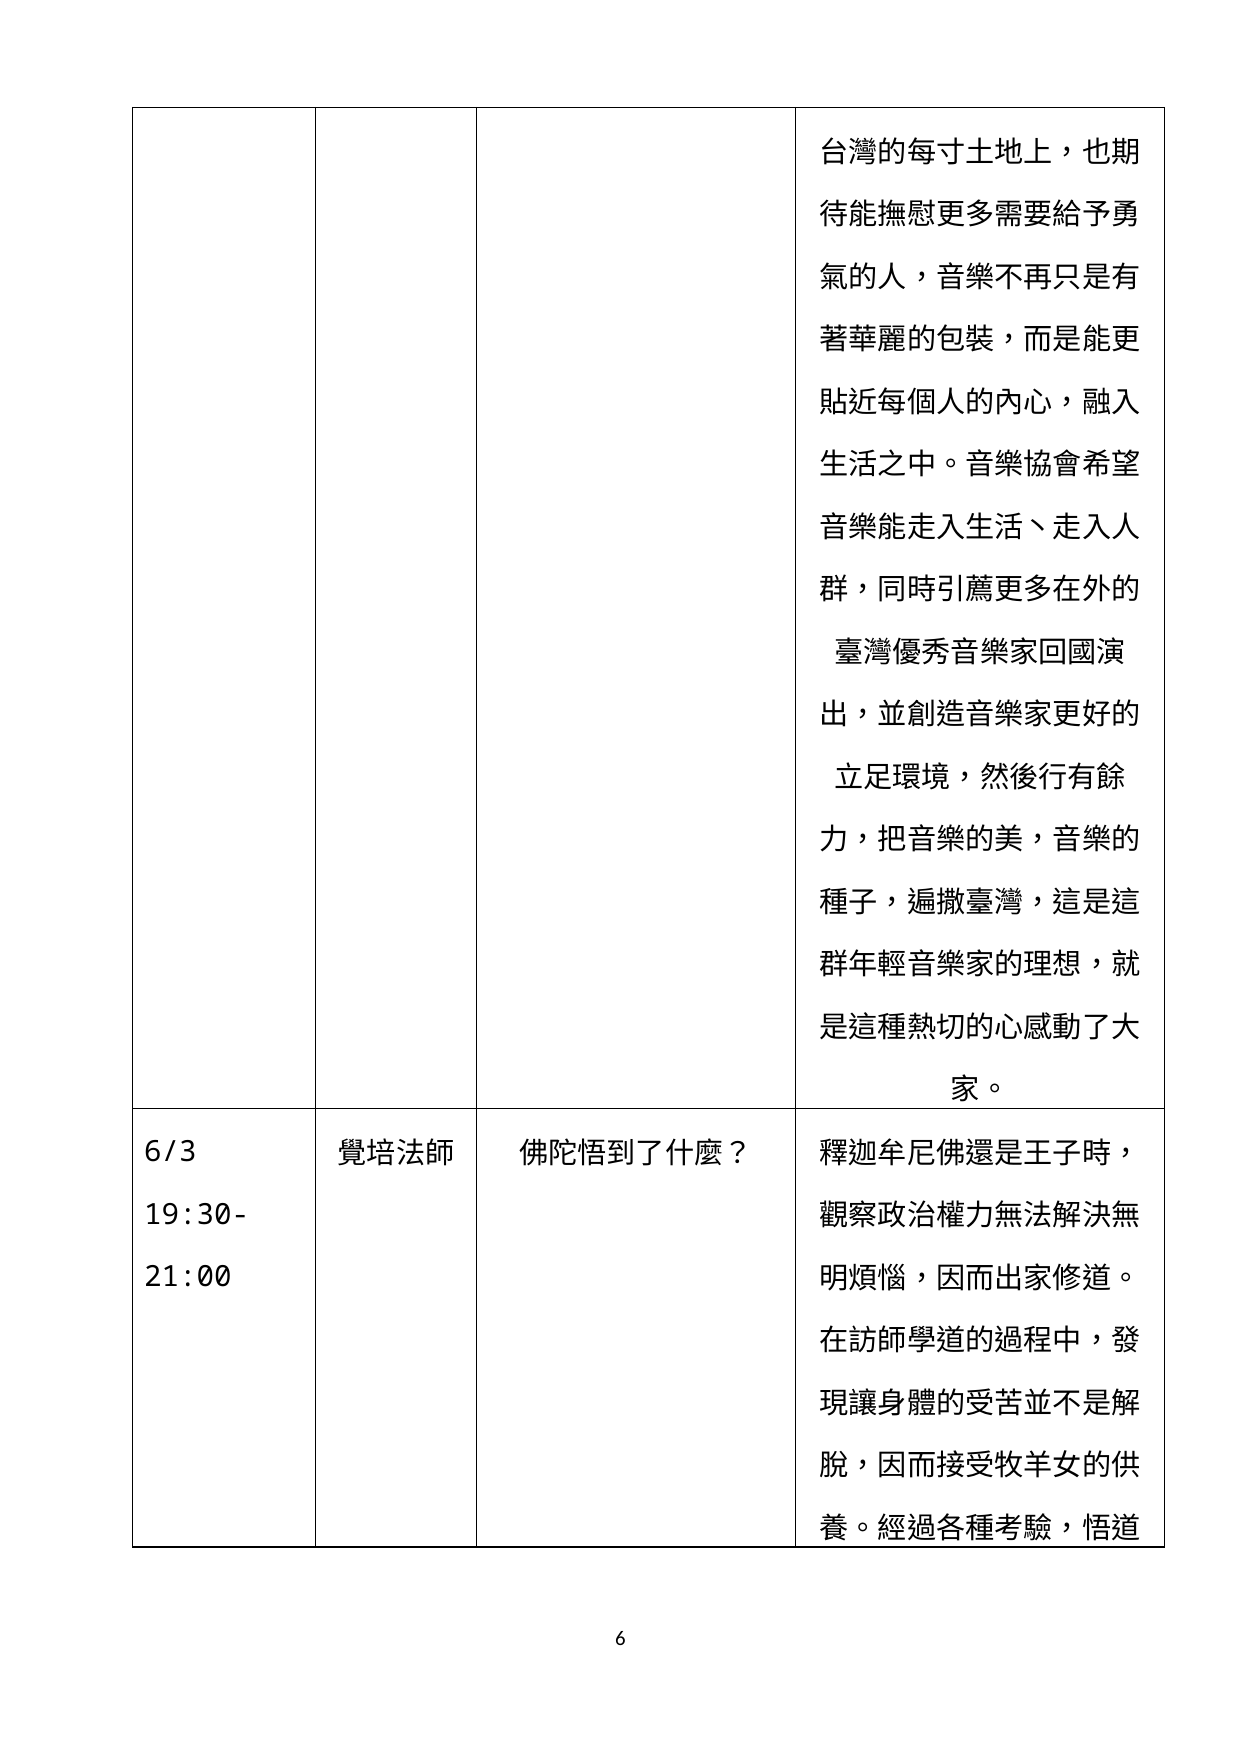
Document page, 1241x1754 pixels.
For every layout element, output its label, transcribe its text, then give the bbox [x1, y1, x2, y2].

table_cell [133, 108, 315, 1108]
table_cell 覺培法師 [316, 1109, 476, 1546]
table_cell 6/3 19:30-21:00 [133, 1109, 315, 1546]
table_cell 台灣的每寸土地上，也期待能撫慰更多需要給予勇氣的人，音樂不再只是有著華麗的包裝，而是能更貼近每個人的內心，融入生活之中。音樂協會希望音樂能走入生活丶走入人群，同時引薦更多在外的臺灣優秀音樂家回國演出，並創造音樂家更好的立足環境，然後行有餘力，把音樂的美，音樂的種子，遍撒臺灣，這是這群年輕音樂家的理想，就是這種熱切的心感動了大家。 [796, 108, 1164, 1108]
table_cell 釋迦牟尼佛還是王子時，觀察政治權力無法解決無明煩惱，因而出家修道。在訪師學道的過程中，發現讓身體的受苦並不是解脫，因而接受牧羊女的供養。經過各種考驗，悟道 [796, 1109, 1164, 1546]
table_cell [477, 108, 795, 1108]
table_cell 佛陀悟到了什麼？ [477, 1109, 795, 1546]
table_cell [316, 108, 476, 1108]
